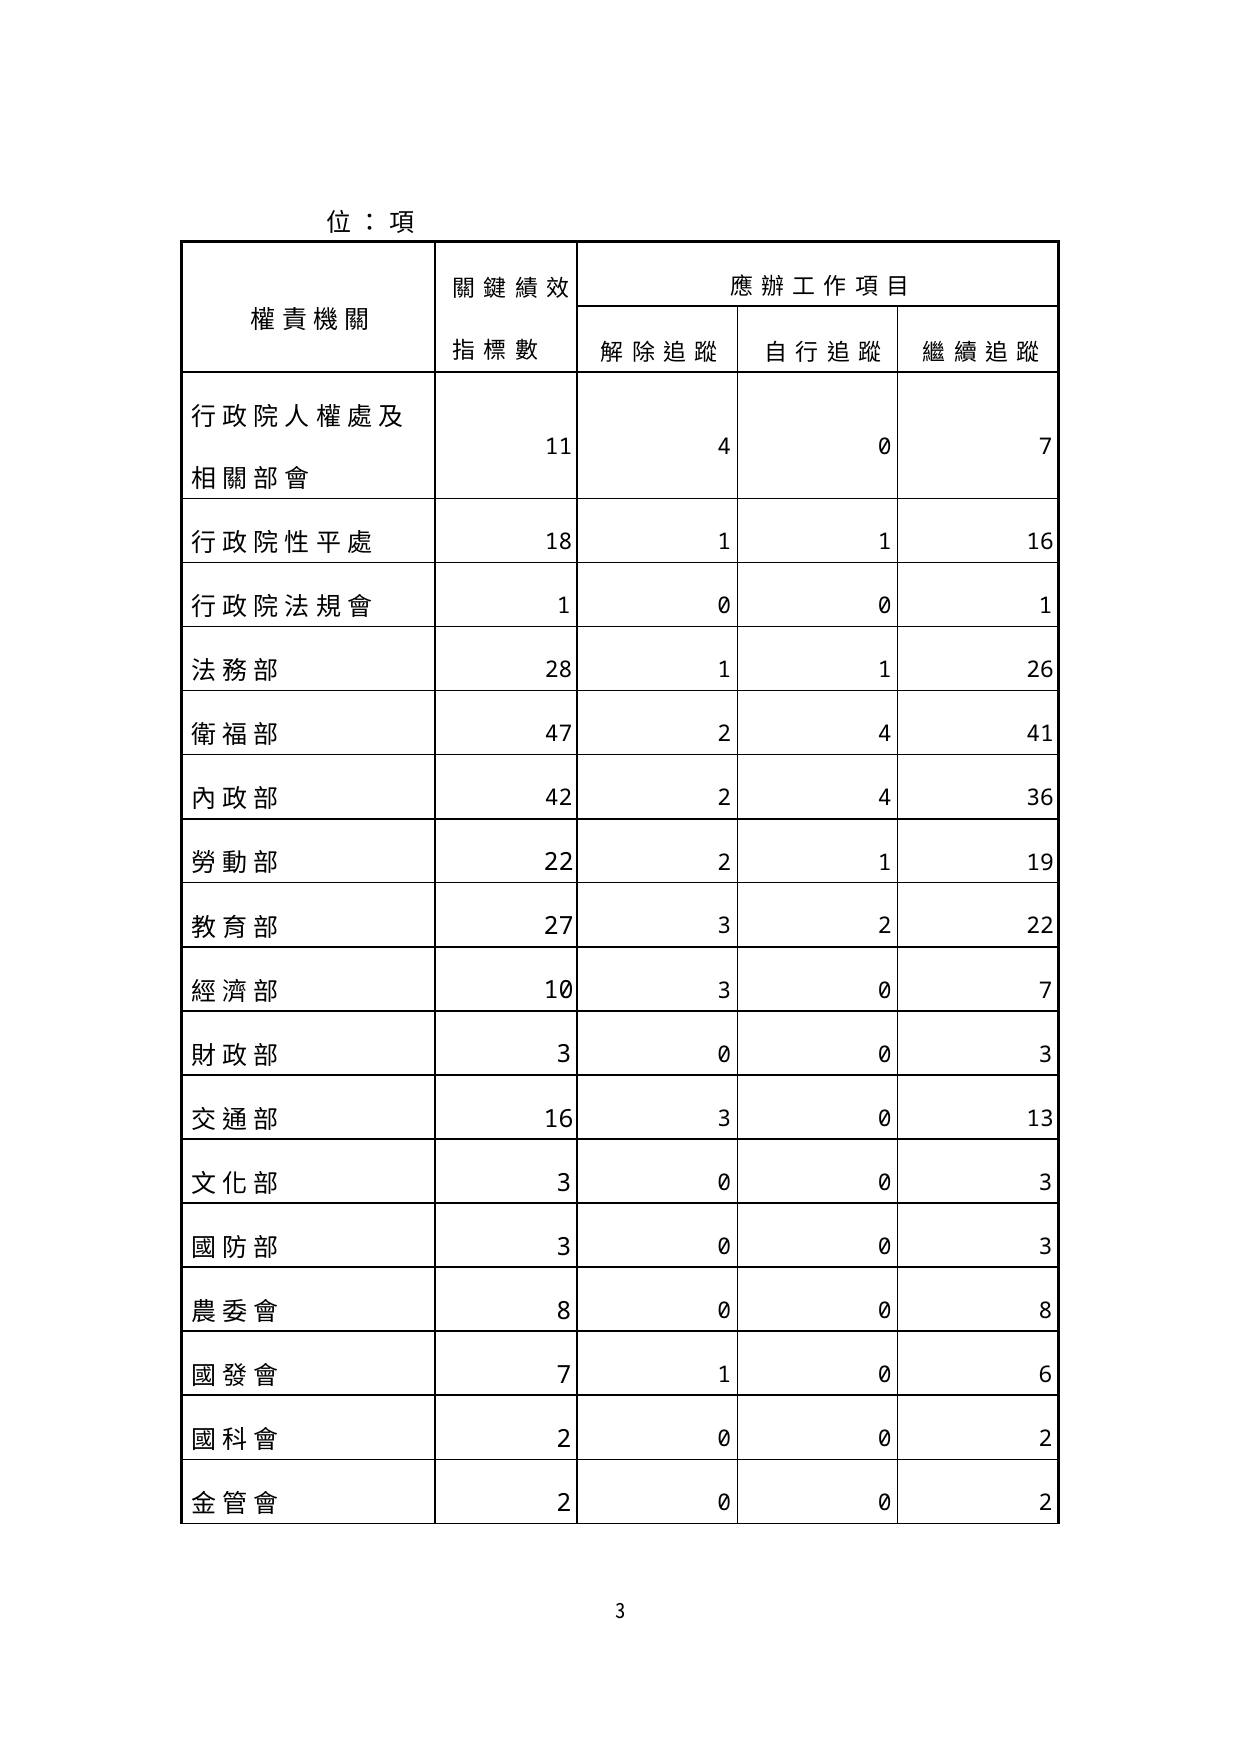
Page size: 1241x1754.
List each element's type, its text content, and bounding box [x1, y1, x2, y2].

table_cell 2 [898, 1460, 1057, 1522]
table_cell 法務部 [183, 627, 434, 690]
table_cell 行政院法規會 [183, 563, 434, 626]
table_cell 11 [436, 373, 576, 497]
table_cell 衛福部 [183, 691, 434, 754]
table_cell 27 [436, 883, 576, 946]
table_cell 8 [898, 1268, 1057, 1330]
table_header 權責機關 [183, 243, 434, 371]
table_cell 文化部 [183, 1140, 434, 1202]
table_cell 22 [436, 820, 576, 882]
table_cell 3 [898, 1204, 1057, 1266]
table_cell 財政部 [183, 1012, 434, 1074]
table_cell 3 [578, 1076, 737, 1138]
table_cell 4 [738, 755, 897, 818]
table_cell 2 [578, 691, 737, 754]
table_cell 0 [738, 373, 897, 497]
table_cell 26 [898, 627, 1057, 690]
table_cell 教育部 [183, 883, 434, 946]
table_cell 0 [578, 1268, 737, 1330]
table_cell 3 [436, 1012, 576, 1074]
table_cell 交通部 [183, 1076, 434, 1138]
table_cell 1 [738, 820, 897, 882]
table_cell 16 [436, 1076, 576, 1138]
table_cell 自行追蹤 [738, 307, 897, 371]
table_cell 2 [898, 1396, 1057, 1458]
table_cell 國防部 [183, 1204, 434, 1266]
table_cell 國科會 [183, 1396, 434, 1458]
table_cell 16 [898, 499, 1057, 562]
table_cell 22 [898, 883, 1057, 946]
table_cell 3 [436, 1140, 576, 1202]
table_cell 3 [578, 883, 737, 946]
table_cell 19 [898, 820, 1057, 882]
table_cell 41 [898, 691, 1057, 754]
table_cell 0 [578, 1140, 737, 1202]
table_cell 0 [738, 1332, 897, 1394]
table_cell 10 [436, 948, 576, 1010]
table_header 應辦工作項目 [578, 243, 1057, 305]
table_cell 47 [436, 691, 576, 754]
table_cell 行政院性平處 [183, 499, 434, 562]
table_cell 0 [738, 1204, 897, 1266]
table_cell 4 [578, 373, 737, 497]
table_cell 解除追蹤 [578, 307, 737, 371]
table_cell 農委會 [183, 1268, 434, 1330]
table_cell 1 [898, 563, 1057, 626]
table_cell 3 [898, 1012, 1057, 1074]
table_cell 1 [738, 499, 897, 562]
table_cell 繼續追蹤 [898, 307, 1057, 371]
table_cell 1 [738, 627, 897, 690]
table_cell 0 [738, 1012, 897, 1074]
text 位：項 [177, 177, 1063, 240]
table_cell 42 [436, 755, 576, 818]
table_cell 經濟部 [183, 948, 434, 1010]
table_cell 0 [578, 1396, 737, 1458]
table_cell 行政院人權處及相關部會 [183, 373, 434, 497]
table_cell 4 [738, 691, 897, 754]
table_cell 1 [578, 627, 737, 690]
table_cell 0 [738, 1460, 897, 1522]
table_cell 7 [898, 373, 1057, 497]
table_cell 1 [578, 499, 737, 562]
table_cell 金管會 [183, 1460, 434, 1522]
table_cell 0 [578, 1204, 737, 1266]
table_cell 3 [578, 948, 737, 1010]
table_cell 0 [578, 1460, 737, 1522]
table_cell 3 [898, 1140, 1057, 1202]
table_cell 國發會 [183, 1332, 434, 1394]
table_cell 0 [738, 1076, 897, 1138]
table_cell 36 [898, 755, 1057, 818]
table_cell 7 [436, 1332, 576, 1394]
table_cell 18 [436, 499, 576, 562]
table_cell 內政部 [183, 755, 434, 818]
table_cell 2 [436, 1460, 576, 1522]
table_cell 28 [436, 627, 576, 690]
table_cell 1 [578, 1332, 737, 1394]
table_cell 3 [436, 1204, 576, 1266]
table_cell 0 [578, 563, 737, 626]
table_cell 1 [436, 563, 576, 626]
table_cell 0 [738, 563, 897, 626]
table_cell 0 [738, 1140, 897, 1202]
table_cell 7 [898, 948, 1057, 1010]
table_header 關鍵績效指標數 [436, 243, 576, 371]
table_cell 13 [898, 1076, 1057, 1138]
table_cell 2 [578, 755, 737, 818]
table_cell 2 [738, 883, 897, 946]
table_cell 6 [898, 1332, 1057, 1394]
table_cell 0 [738, 948, 897, 1010]
table_cell 2 [436, 1396, 576, 1458]
table_cell 2 [578, 820, 737, 882]
table_cell 0 [578, 1012, 737, 1074]
table_cell 0 [738, 1396, 897, 1458]
table_cell 勞動部 [183, 820, 434, 882]
table_cell 0 [738, 1268, 897, 1330]
table_cell 8 [436, 1268, 576, 1330]
